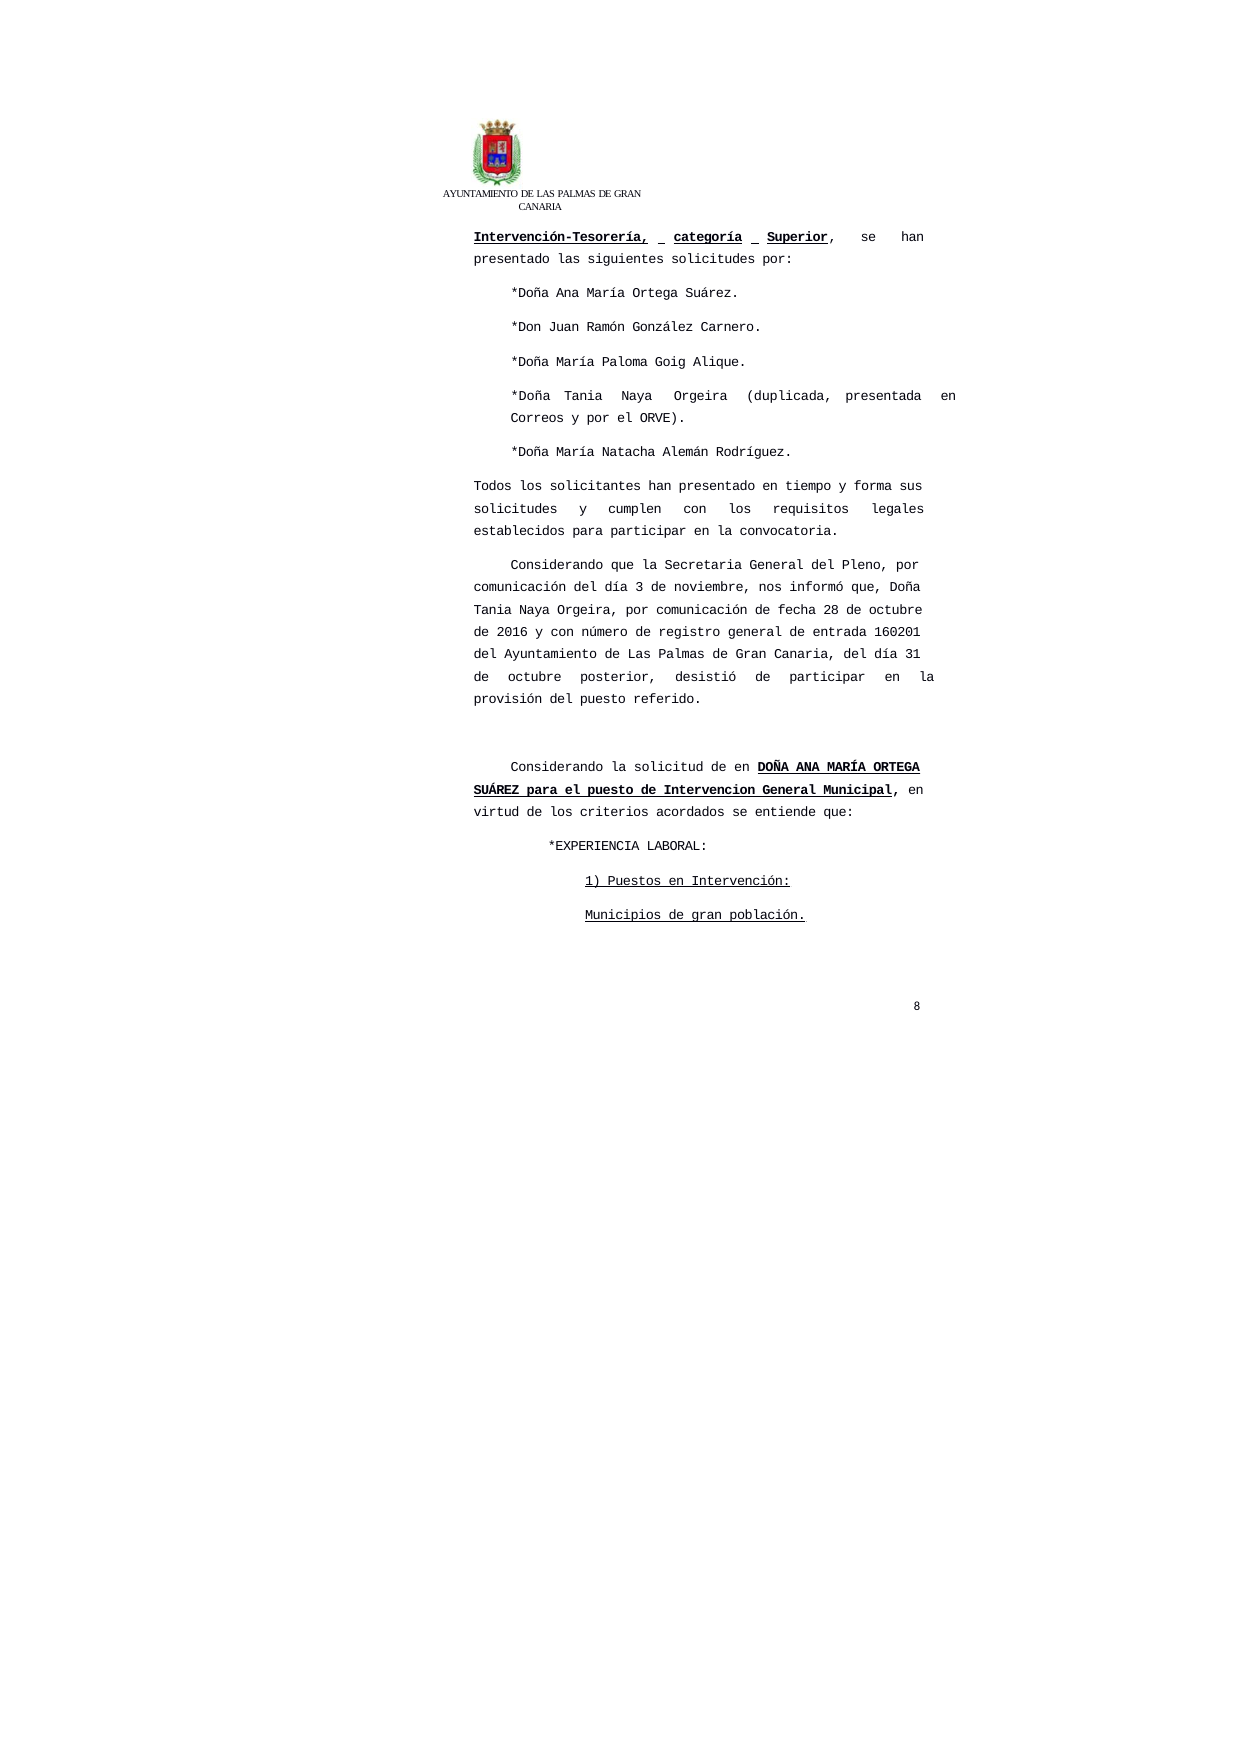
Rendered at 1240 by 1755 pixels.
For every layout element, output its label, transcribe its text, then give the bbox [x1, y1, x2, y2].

text presentado las siguientes solicitudes por: [473, 251, 1229, 267]
text 8 [914, 999, 1229, 1013]
text provisión del puesto referido. [473, 690, 1229, 707]
text Correos y por el ORVE). [510, 409, 1229, 426]
text 1) Puestos en Intervención: [585, 872, 1229, 888]
text solicitudes y cumplen con los requisitos legales [473, 500, 1229, 516]
text SUÁREZ para el puesto de Intervencion General Municipal, en [473, 781, 1229, 797]
text virtud de los criterios acordados se entiende que: [473, 804, 1229, 820]
text *Doña María Natacha Alemán Rodríguez. [510, 444, 1229, 460]
text Todos los solicitantes han presentado en tiempo y forma sus [473, 478, 1229, 494]
text comunicación del día 3 de noviembre, nos informó que, Doña [473, 579, 1229, 595]
text establecidos para participar en la convocatoria. [473, 522, 1229, 539]
text de 2016 y con número de registro general de entrada 160201 [473, 623, 1229, 640]
text Intervención-Tesorería, categoría Superior, se han [473, 228, 1229, 244]
text de octubre posterior, desistió de participar en la [473, 668, 1229, 684]
text AYUNTAMIENTO DE LAS PALMAS DE GRAN CANARIA [443, 188, 1229, 213]
text *Doña Ana María Ortega Suárez. [510, 285, 1229, 301]
text del Ayuntamiento de Las Palmas de Gran Canaria, del día 31 [473, 646, 1229, 662]
text Considerando que la Secretaria General del Pleno, por [510, 557, 1229, 573]
text *Doña Tania Naya Orgeira (duplicada, presentada en [510, 387, 1229, 403]
text *EXPERIENCIA LABORAL: [548, 838, 1229, 854]
text Considerando la solicitud de en DOÑA ANA MARÍA ORTEGA [510, 759, 1229, 775]
text Tania Naya Orgeira, por comunicación de fecha 28 de octubre [473, 601, 1229, 617]
text *Don Juan Ramón González Carnero. [510, 319, 1229, 335]
text *Doña María Paloma Goig Alique. [510, 353, 1229, 369]
text Municipios de gran población. [585, 906, 1229, 922]
